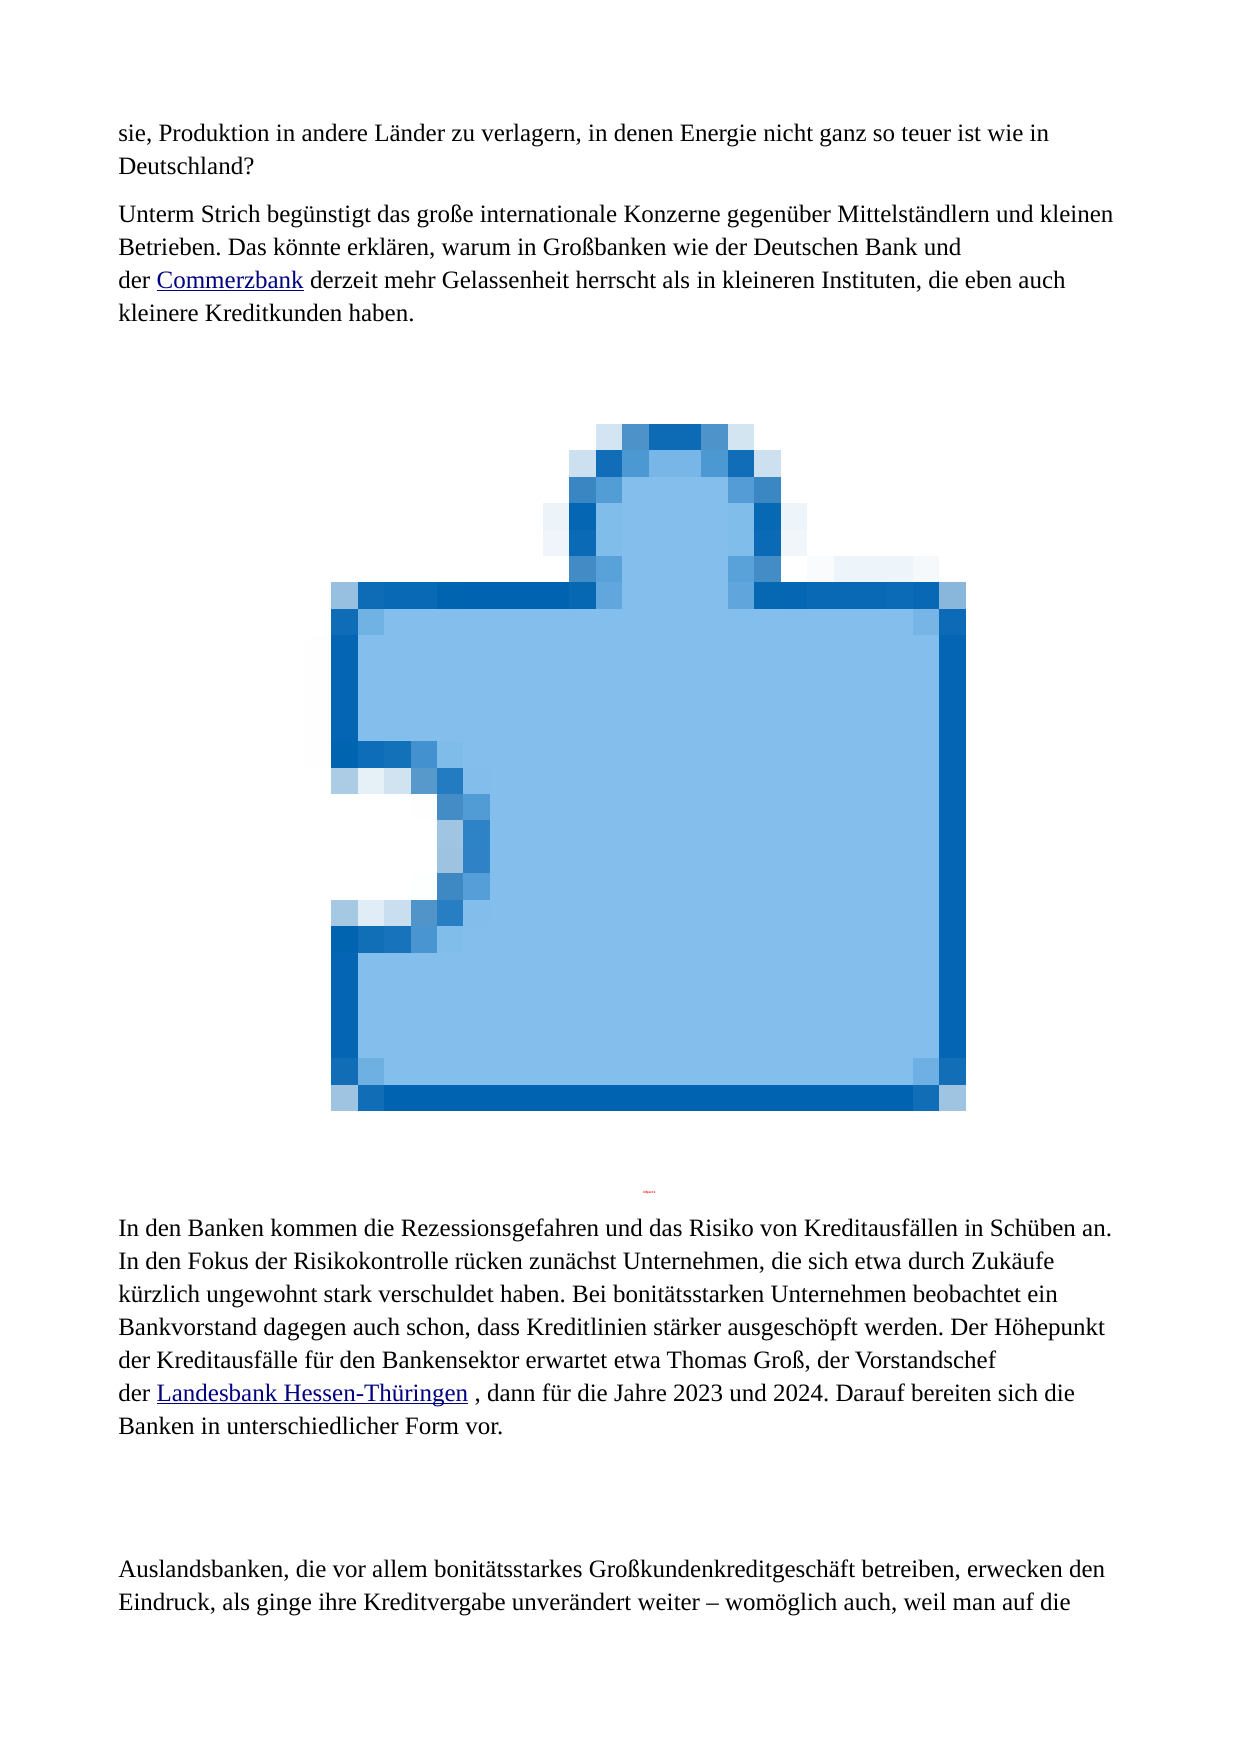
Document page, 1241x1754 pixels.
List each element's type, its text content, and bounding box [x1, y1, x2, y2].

text sie, Produktion in andere Länder zu verlagern, in denen Energie nicht ganz so teuer ist wie in Deutschland? [118, 118, 1122, 180]
text In den Banken kommen die Rezessionsgefahren und das Risiko von Kreditausfällen in Schüben an. In den Fokus der Risikokontrolle rücken zunächst Unternehmen, die sich etwa durch Zukäufe kürzlich ungewohnt stark verschuldet haben. Bei bonitätsstarken Unternehmen beobachtet ein Bankvorstand dagegen auch schon, dass Kreditlinien stärker ausgeschöpft werden. Der Höhepunkt der Kreditausfälle für den Bankensektor erwartet etwa Thomas Groß, der Vorstandschef der Landesbank Hessen-Thüringen , dann für die Jahre 2023 und 2024. Darauf bereiten sich die Banken in unterschiedlicher Form vor. [118, 1213, 1122, 1439]
text Unterm Strich begünstigt das große internationale Konzerne gegenüber Mittelständlern und kleinen Betrieben. Das könnte erklären, warum in Großbanken wie der Deutschen Bank und der Commerzbank derzeit mehr Gelassenheit herrscht als in kleineren Instituten, die eben auch kleinere Kreditkunden haben. [118, 199, 1122, 327]
text Auslandsbanken, die vor allem bonitätsstarkes Großkundenkreditgeschäft betreiben, erwecken den Eindruck, als ginge ihre Kreditvergabe unverändert weiter – womöglich auch, weil man auf die [118, 1554, 1122, 1615]
